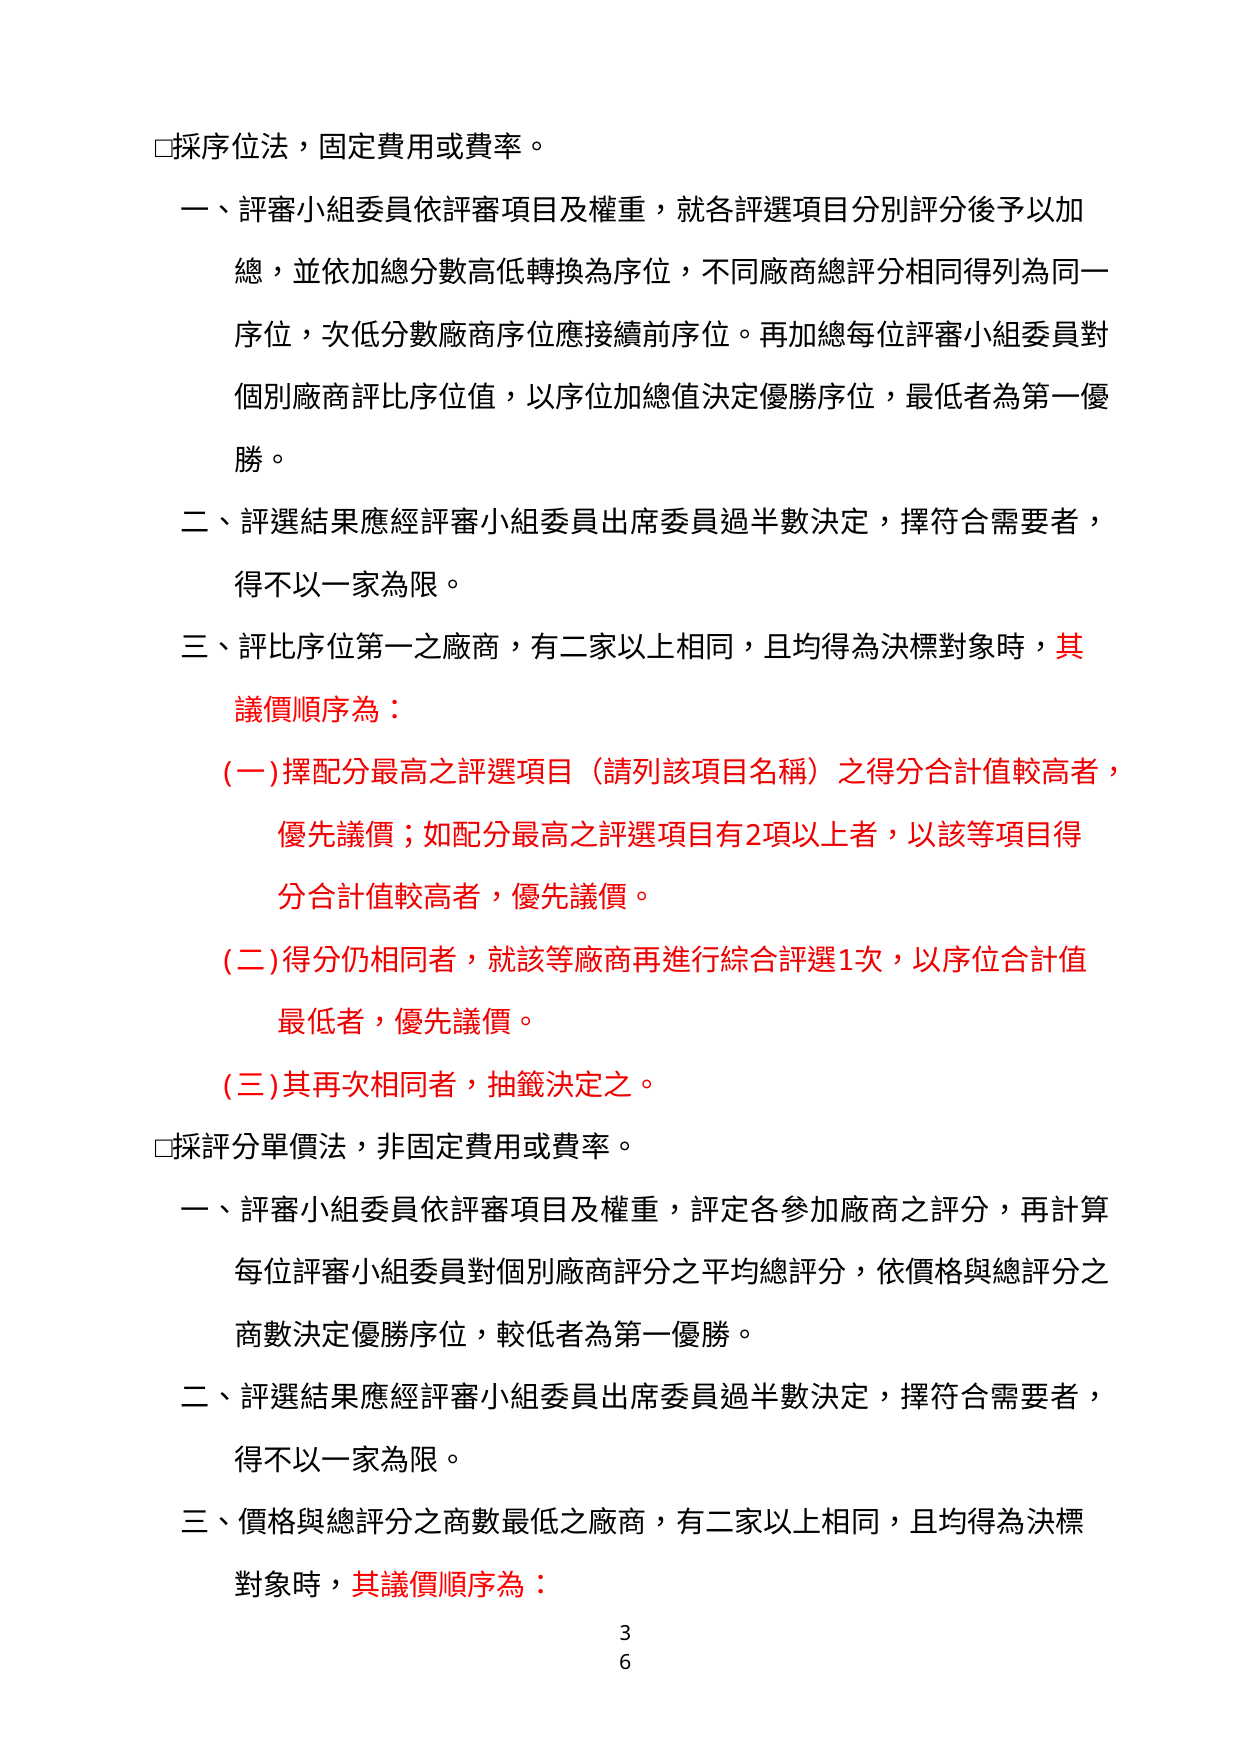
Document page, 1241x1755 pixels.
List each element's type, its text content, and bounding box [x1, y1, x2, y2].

text (二)得分仍相同者，就該等廠商再進行綜合評選1次，以序位合計值最低者，優先議價。 [218, 916, 1110, 1041]
text 二、評選結果應經評審小組委員出席委員過半數決定，擇符合需要者，得不以一家為限。 [180, 478, 1110, 603]
text 三、評比序位第一之廠商，有二家以上相同，且均得為決標對象時，其議價順序為： [180, 603, 1110, 728]
text (一)擇配分最高之評選項目（請列該項目名稱）之得分合計值較高者，優先議價；如配分最高之評選項目有2項以上者，以該等項目得分合計值較高者，優先議價。 [218, 728, 1110, 916]
text 一、評審小組委員依評審項目及權重，就各評選項目分別評分後予以加總，並依加總分數高低轉換為序位，不同廠商總評分相同得列為同一序位，次低分數廠商序位應接續前序位。再加總每位評審小組委員對個別廠商評比序位值，以序位加總值決定優勝序位，最低者為第一優勝。 [180, 166, 1110, 478]
text (三)其再次相同者，抽籤決定之。 [218, 1041, 1110, 1103]
text □採序位法，固定費用或費率。 [155, 103, 1110, 166]
text 一、評審小組委員依評審項目及權重，評定各參加廠商之評分，再計算每位評審小組委員對個別廠商評分之平均總評分，依價格與總評分之商數決定優勝序位，較低者為第一優勝。 [180, 1166, 1110, 1353]
text □採評分單價法，非固定費用或費率。 [155, 1103, 1110, 1166]
text 二、評選結果應經評審小組委員出席委員過半數決定，擇符合需要者，得不以一家為限。 [180, 1353, 1110, 1478]
text 三、價格與總評分之商數最低之廠商，有二家以上相同，且均得為決標對象時，其議價順序為： [180, 1478, 1110, 1603]
